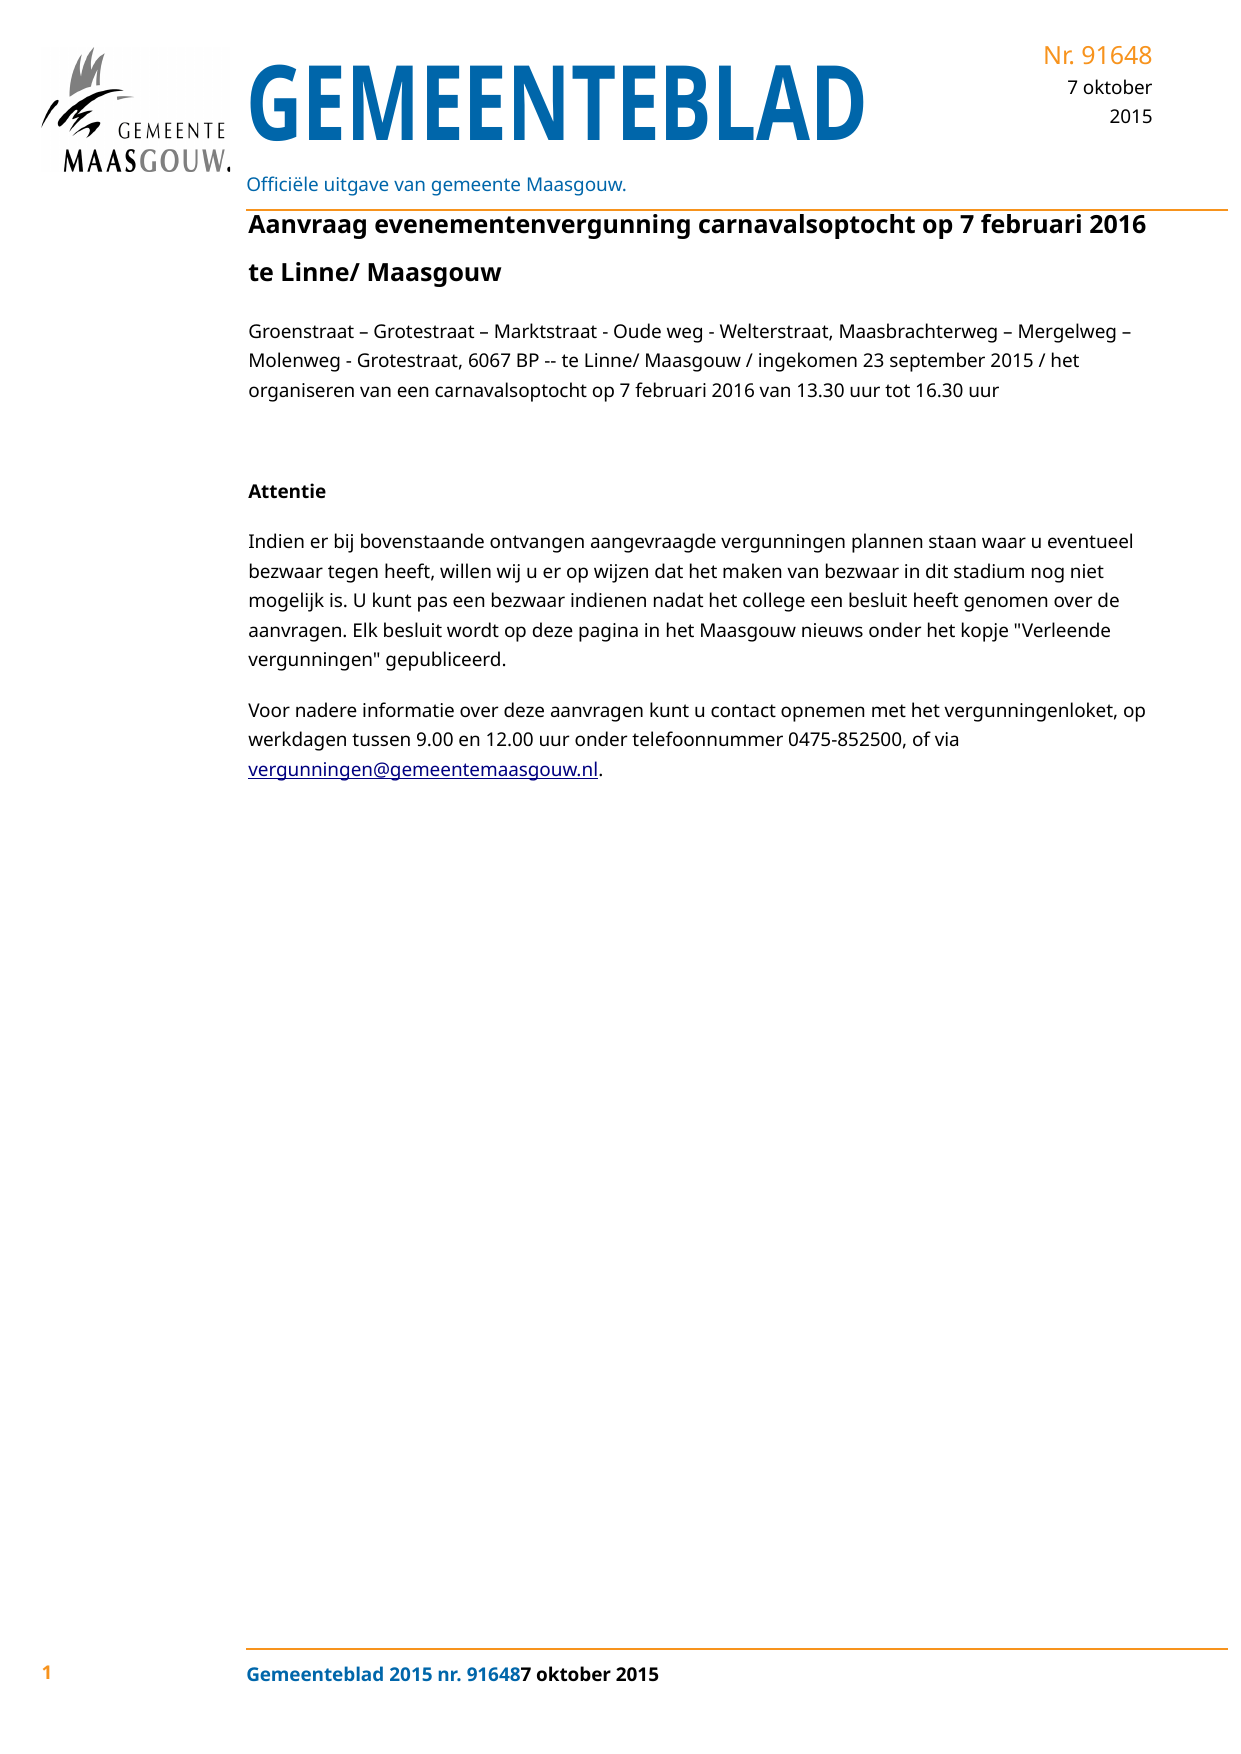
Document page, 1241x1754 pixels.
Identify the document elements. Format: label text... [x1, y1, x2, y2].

text Indien er bij bovenstaande ontvangen aangevraagde vergunningen plannen staan waar u eventueel bezwaar tegen heeft, willen wij u er op wijzen dat het maken van bezwaar in dit stadium nog niet mogelijk is. U kunt pas een bezwaar indienen nadat het college een besluit heeft genomen over de aanvragen. Elk besluit wordt op deze pagina in het Maasgouw nieuws onder het kopje "Verleende vergunningen" gepubliceerd. [248, 528, 1152, 672]
picture [41, 47, 231, 172]
text Groenstraat – Grotestraat – Marktstraat - Oude weg - Welterstraat, Maasbrachterweg – Mergelweg – Molenweg - Grotestraat, 6067 BP -- te Linne/ Maasgouw / ingekomen 23 september 2015 / het organiseren van een carnavalsoptocht op 7 februari 2016 van 13.30 uur tot 16.30 uur [248, 318, 1152, 403]
text Attentie [248, 478, 1152, 504]
text Aanvraag evenementenvergunning carnavalsoptocht op 7 februari 2016 te Linne/ Maasgouw [248, 211, 1152, 288]
text Voor nadere informatie over deze aanvragen kunt u contact opnemen met het vergunningenloket, op werkdagen tussen 9.00 en 12.00 uur onder telefoonnummer 0475-852500, of via vergunningen@gemeentemaasgouw.nl. [248, 697, 1152, 782]
